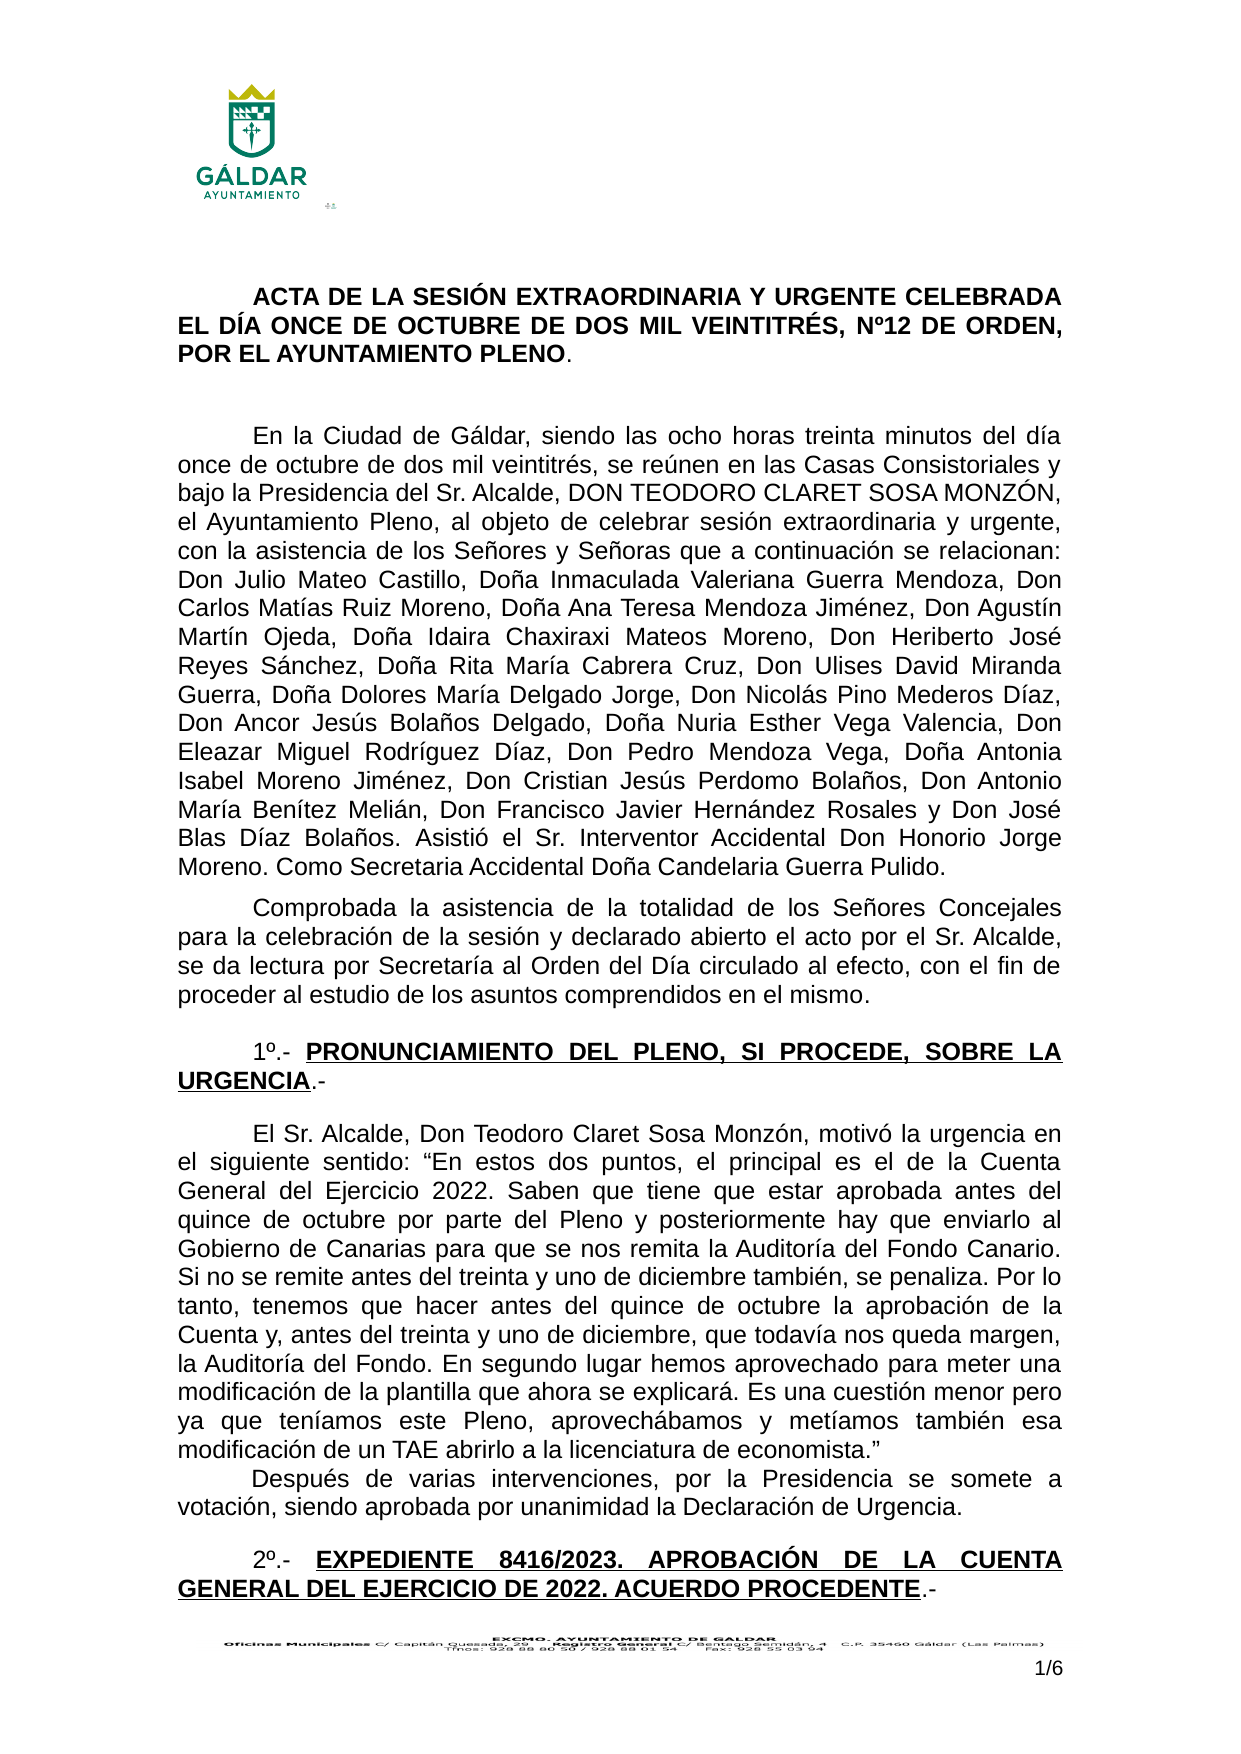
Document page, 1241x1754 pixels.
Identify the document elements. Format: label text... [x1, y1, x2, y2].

picture [219, 1637, 1060, 1651]
text El Sr. Alcalde, Don Teodoro Claret Sosa Monzón, motivó la urgencia en el siguiente sentido: “En estos dos puntos, el principal es el de la Cuenta General del Ejercicio 2022. Saben que tiene que estar aprobada antes del quince de octubre por parte del Pleno y posteriormente hay que enviarlo al Gobierno de Canarias para que se nos remita la Auditoría del Fondo Canario. Si no se remite antes del treinta y uno de diciembre también, se penaliza. Por lo tanto, tenemos que hacer antes del quince de octubre la aprobación de la Cuenta y, antes del treinta y uno de diciembre, que todavía nos queda margen, la Auditoría del Fondo. En segundo lugar hemos aprovechado para meter una modificación de la plantilla que ahora se explicará. Es una cuestión menor pero ya que teníamos este Pleno, aprovechábamos y metíamos también esa modificación de un TAE abrirlo a la licenciatura de economista.” [177, 1119, 1063, 1464]
text En la Ciudad de Gáldar, siendo las ocho horas treinta minutos del día once de octubre de dos mil veintitrés, se reúnen en las Casas Consistoriales y bajo la Presidencia del Sr. Alcalde, DON TEODORO CLARET SOSA MONZÓN, el Ayuntamiento Pleno, al objeto de celebrar sesión extraordinaria y urgente, con la asistencia de los Señores y Señoras que a continuación se relacionan: Don Julio Mateo Castillo, Doña Inmaculada Valeriana Guerra Mendoza, Don Carlos Matías Ruiz Moreno, Doña Ana Teresa Mendoza Jiménez, Don Agustín Martín Ojeda, Doña Idaira Chaxiraxi Mateos Moreno, Don Heriberto José Reyes Sánchez, Doña Rita María Cabrera Cruz, Don Ulises David Miranda Guerra, Doña Dolores María Delgado Jorge, Don Nicolás Pino Mederos Díaz, Don Ancor Jesús Bolaños Delgado, Doña Nuria Esther Vega Valencia, Don Eleazar Miguel Rodríguez Díaz, Don Pedro Mendoza Vega, Doña Antonia Isabel Moreno Jiménez, Don Cristian Jesús Perdomo Bolaños, Don Antonio María Benítez Melián, Don Francisco Javier Hernández Rosales y Don José Blas Díaz Bolaños. Asistió el Sr. Interventor Accidental Don Honorio Jorge Moreno. Como Secretaria Accidental Doña Candelaria Guerra Pulido. [177, 421, 1063, 881]
text 1º.- PRONUNCIAMIENTO DEL PLENO, SI PROCEDE, SOBRE LA URGENCIA.- [177, 1037, 1063, 1095]
text Comprobada la asistencia de la totalidad de los Señores Concejales para la celebración de la sesión y declarado abierto el acto por el Sr. Alcalde, se da lectura por Secretaría al Orden del Día circulado al efecto, con el fin de proceder al estudio de los asuntos comprendidos en el mismo. [177, 893, 1063, 1008]
text Después de varias intervenciones, por la Presidencia se somete a votación, siendo aprobada por unanimidad la Declaración de Urgencia. [177, 1464, 1063, 1521]
picture [180, 73, 322, 209]
text ACTA DE LA SESIÓN EXTRAORDINARIA Y URGENTE CELEBRADA EL DÍA ONCE DE OCTUBRE DE DOS MIL VEINTITRÉS, Nº12 DE ORDEN, POR EL AYUNTAMIENTO PLENO. [177, 282, 1063, 368]
text 2º.- EXPEDIENTE 8416/2023. APROBACIÓN DE LA CUENTA GENERAL DEL EJERCICIO DE 2022. ACUERDO PROCEDENTE.- [177, 1545, 1063, 1603]
picture [325, 203, 337, 209]
